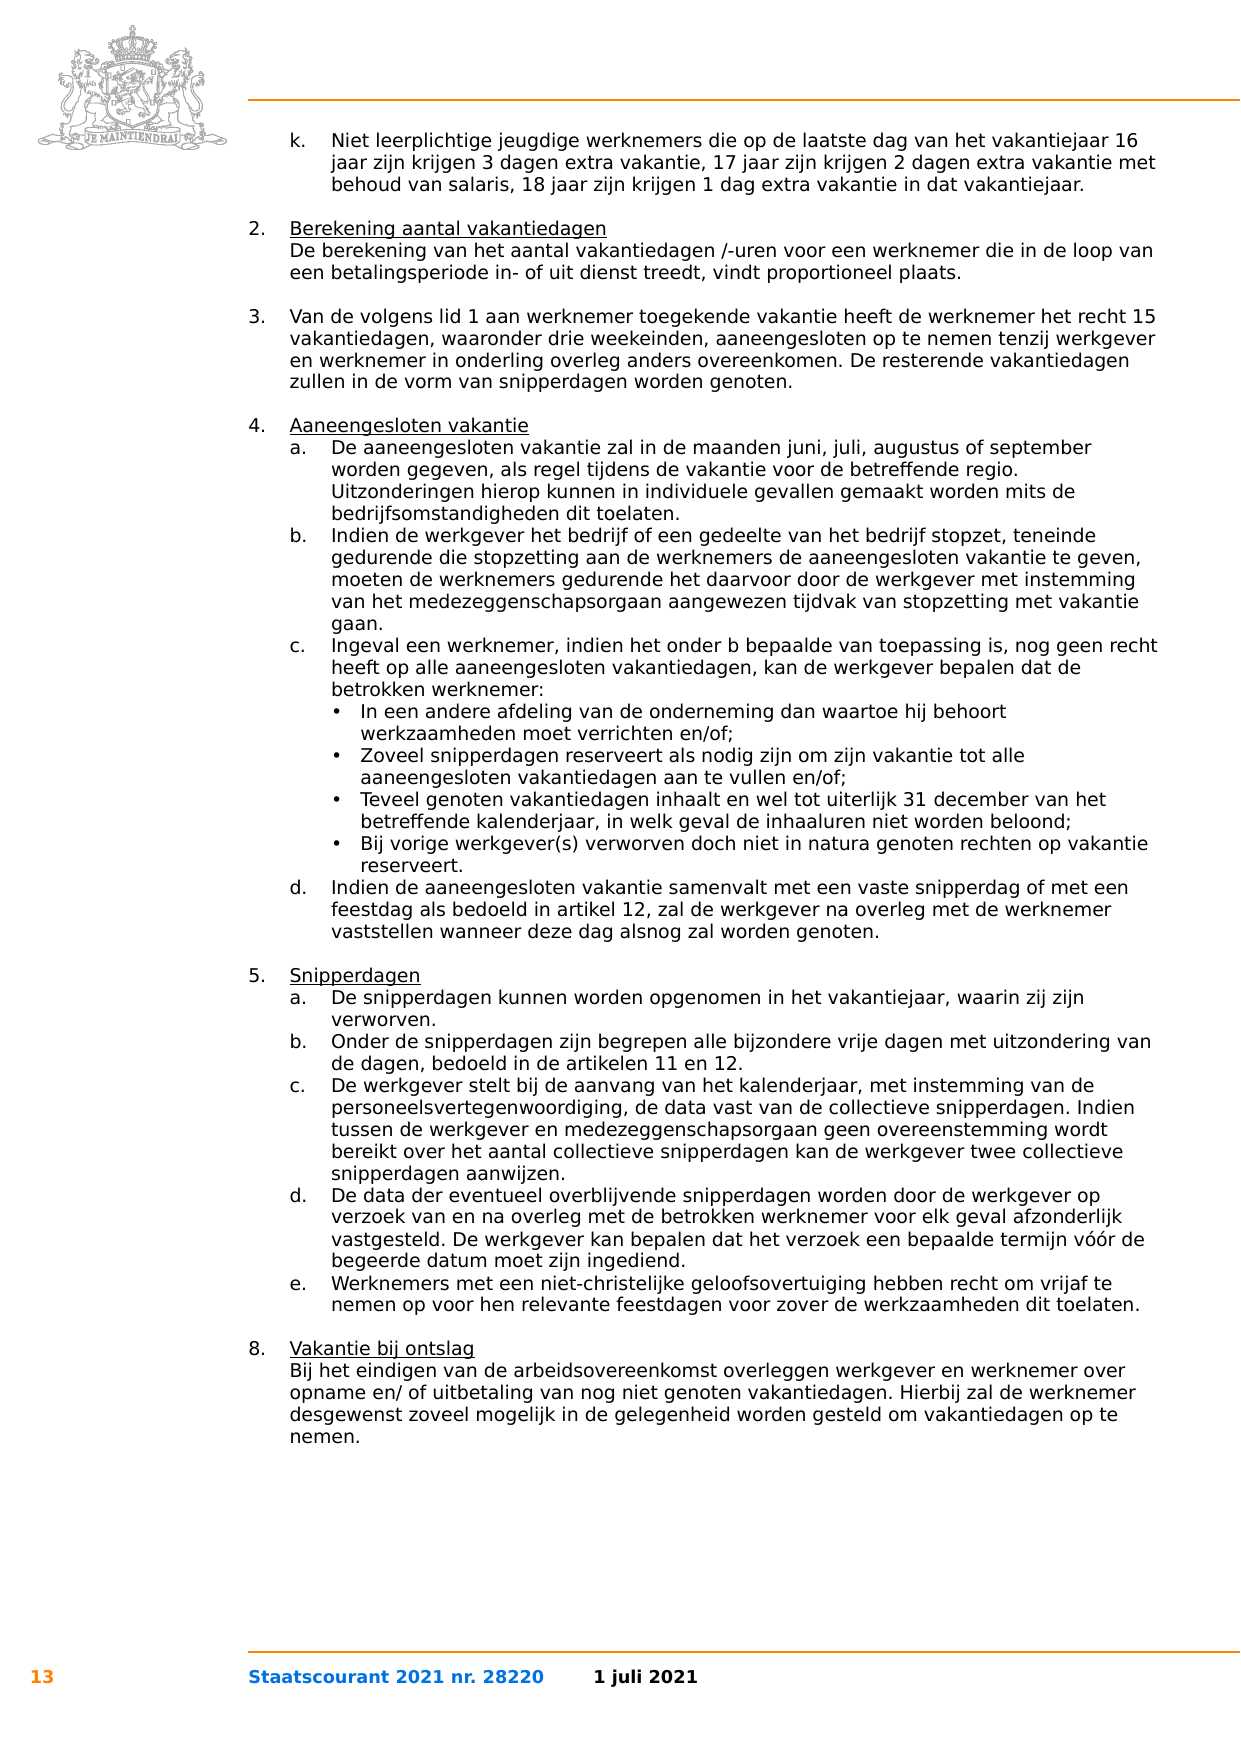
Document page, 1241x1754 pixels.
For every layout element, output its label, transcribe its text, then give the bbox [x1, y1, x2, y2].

text Uitzonderingen hierop kunnen in individuele gevallen gemaakt worden mits de bedrijfsomstandigheden dit toelaten. [331, 481, 1163, 525]
text c. De werkgever stelt bij de aanvang van het kalenderjaar, met instemming van de personeelsvertegenwoordiging, de data vast van de collectieve snipperdagen. Indien tussen de werkgever en medezeggenschapsorgaan geen overeenstemming wordt bereikt over het aantal collectieve snipperdagen kan de werkgever twee collectieve snipperdagen aanwijzen. [289, 1074, 1163, 1184]
text Bij het eindigen van de arbeidsovereenkomst overleggen werkgever en werknemer over opname en/ of uitbetaling van nog niet genoten vakantiedagen. Hierbij zal de werknemer desgewenst zoveel mogelijk in de gelegenheid worden gesteld om vakantiedagen op te nemen. [289, 1360, 1163, 1448]
picture [38, 25, 227, 150]
text 2. Berekening aantal vakantiedagen [248, 218, 1163, 240]
text b. Indien de werkgever het bedrijf of een gedeelte van het bedrijf stopzet, teneinde gedurende die stopzetting aan de werknemers de aaneengesloten vakantie te geven, moeten de werknemers gedurende het daarvoor door de werkgever met instemming van het medezeggenschapsorgaan aangewezen tijdvak van stopzetting met vakantie gaan. [289, 525, 1163, 635]
text • In een andere afdeling van de onderneming dan waartoe hij behoort werkzaamheden moet verrichten en/of; [331, 701, 1163, 745]
text b. Onder de snipperdagen zijn begrepen alle bijzondere vrije dagen met uitzondering van de dagen, bedoeld in de artikelen 11 en 12. [289, 1031, 1163, 1074]
text c. Ingeval een werknemer, indien het onder b bepaalde van toepassing is, nog geen recht heeft op alle aaneengesloten vakantiedagen, kan de werkgever bepalen dat de betrokken werknemer: [289, 635, 1163, 701]
text a. De aaneengesloten vakantie zal in de maanden juni, juli, augustus of september worden gegeven, als regel tijdens de vakantie voor de betreffende regio. [289, 437, 1163, 481]
text De berekening van het aantal vakantiedagen /-uren voor een werknemer die in de loop van een betalingsperiode in- of uit dienst treedt, vindt proportioneel plaats. [289, 240, 1163, 284]
text 4. Aaneengesloten vakantie [248, 415, 1163, 437]
text d. Indien de aaneengesloten vakantie samenvalt met een vaste snipperdag of met een feestdag als bedoeld in artikel 12, zal de werkgever na overleg met de werknemer vaststellen wanneer deze dag alsnog zal worden genoten. [289, 877, 1163, 943]
text 8. Vakantie bij ontslag [248, 1338, 1163, 1360]
text • Zoveel snipperdagen reserveert als nodig zijn om zijn vakantie tot alle aaneengesloten vakantiedagen aan te vullen en/of; [331, 745, 1163, 789]
text e. Werknemers met een niet-christelijke geloofsovertuiging hebben recht om vrijaf te nemen op voor hen relevante feestdagen voor zover de werkzaamheden dit toelaten. [289, 1272, 1163, 1316]
text • Bij vorige werkgever(s) verworven doch niet in natura genoten rechten op vakantie reserveert. [331, 833, 1163, 877]
text 5. Snipperdagen [248, 965, 1163, 987]
text • Teveel genoten vakantiedagen inhaalt en wel tot uiterlijk 31 december van het betreffende kalenderjaar, in welk geval de inhaaluren niet worden beloond; [331, 789, 1163, 833]
text k. Niet leerplichtige jeugdige werknemers die op de laatste dag van het vakantiejaar 16 jaar zijn krijgen 3 dagen extra vakantie, 17 jaar zijn krijgen 2 dagen extra vakantie met behoud van salaris, 18 jaar zijn krijgen 1 dag extra vakantie in dat vakantiejaar. [289, 130, 1163, 196]
text 3. Van de volgens lid 1 aan werknemer toegekende vakantie heeft de werknemer het recht 15 vakantiedagen, waaronder drie weekeinden, aaneengesloten op te nemen tenzij werkgever en werknemer in onderling overleg anders overeenkomen. De resterende vakantiedagen zullen in de vorm van snipperdagen worden genoten. [248, 306, 1163, 393]
text a. De snipperdagen kunnen worden opgenomen in het vakantiejaar, waarin zij zijn verworven. [289, 987, 1163, 1031]
text d. De data der eventueel overblijvende snipperdagen worden door de werkgever op verzoek van en na overleg met de betrokken werknemer voor elk geval afzonderlijk vastgesteld. De werkgever kan bepalen dat het verzoek een bepaalde termijn vóór de begeerde datum moet zijn ingediend. [289, 1184, 1163, 1272]
